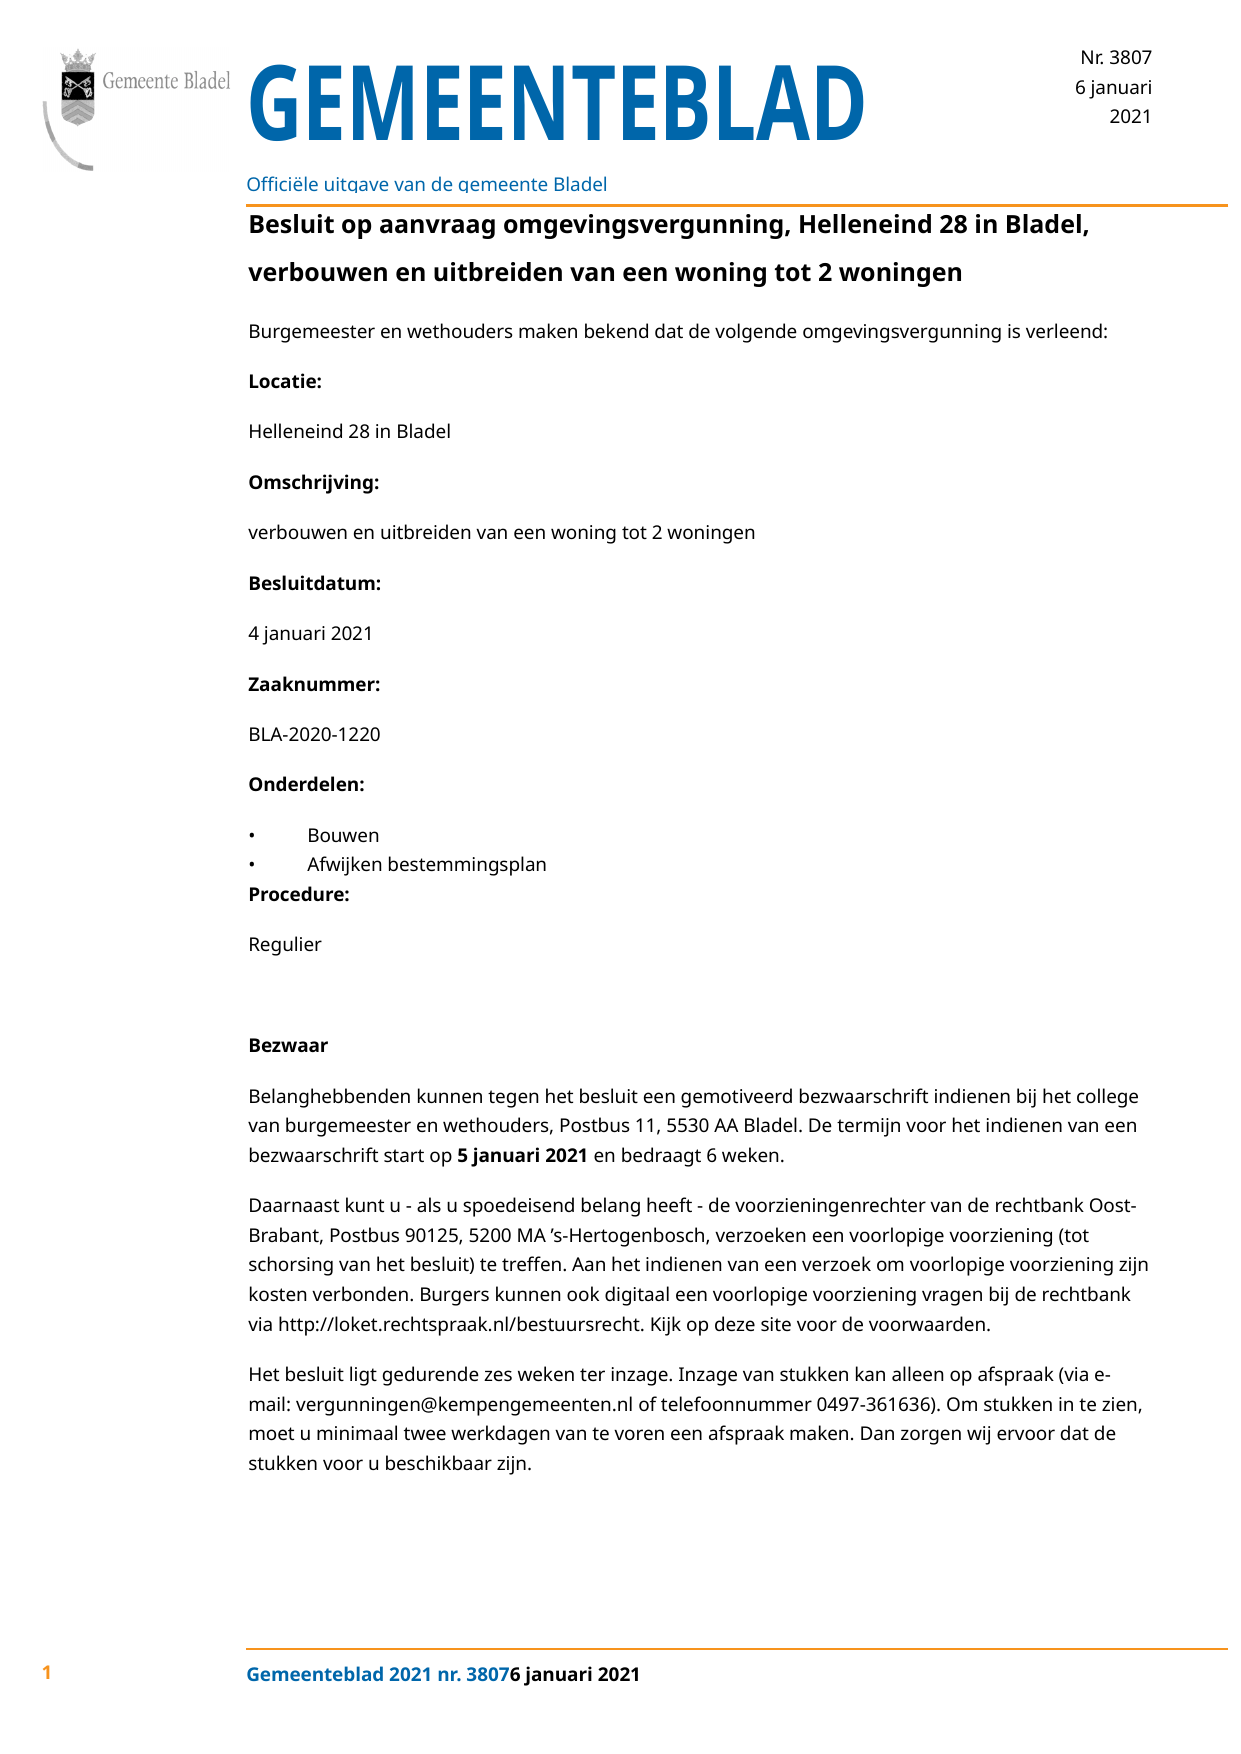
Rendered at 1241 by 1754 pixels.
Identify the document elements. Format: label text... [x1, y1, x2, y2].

text Regulier [248, 932, 1152, 957]
text Bezwaar [248, 1032, 1152, 1058]
text Daarnaast kunt u - als u spoedeisend belang heeft - de voorzieningenrechter van de rechtbank Oost-Brabant, Postbus 90125, 5200 MA ’s-Hertogenbosch, verzoeken een voorlopige voorziening (tot schorsing van het besluit) te treffen. Aan het indienen van een verzoek om voorlopige voorziening zijn kosten verbonden. Burgers kunnen ook digitaal een voorlopige voorziening vragen bij de rechtbank via http://loket.rechtspraak.nl/bestuursrecht. Kijk op deze site voor de voorwaarden. [248, 1192, 1152, 1337]
list Afwijken bestemmingsplan [248, 852, 1152, 877]
picture [41, 47, 231, 172]
text Het besluit ligt gedurende zes weken ter inzage. Inzage van stukken kan alleen op afspraak (via e-mail: vergunningen@kempengemeenten.nl of telefoonnummer 0497-361636). Om stukken in te zien, moet u minimaal twee werkdagen van te voren een afspraak maken. Dan zorgen wij ervoor dat de stukken voor u beschikbaar zijn. [248, 1361, 1152, 1476]
text Burgemeester en wethouders maken bekend dat de volgende omgevingsvergunning is verleend: [248, 318, 1152, 344]
text Procedure: [248, 881, 1152, 907]
text Helleneind 28 in Bladel [248, 419, 1152, 444]
text Besluitdatum: [248, 570, 1152, 596]
text verbouwen en uitbreiden van een woning tot 2 woningen [248, 519, 1152, 545]
text 4 januari 2021 [248, 620, 1152, 646]
text BLA-2020-1220 [248, 721, 1152, 747]
list Bouwen [248, 822, 1152, 848]
text Zaaknummer: [248, 671, 1152, 697]
text Locatie: [248, 368, 1152, 394]
text Omschrijving: [248, 469, 1152, 495]
text Besluit op aanvraag omgevingsvergunning, Helleneind 28 in Bladel, verbouwen en uitbreiden van een woning tot 2 woningen [248, 207, 1152, 288]
text Belanghebbenden kunnen tegen het besluit een gemotiveerd bezwaarschrift indienen bij het college van burgemeester en wethouders, Postbus 11, 5530 AA Bladel. De termijn voor het indienen van een bezwaarschrift start op 5 januari 2021 en bedraagt 6 weken. [248, 1083, 1152, 1168]
text Onderdelen: [248, 772, 1152, 797]
